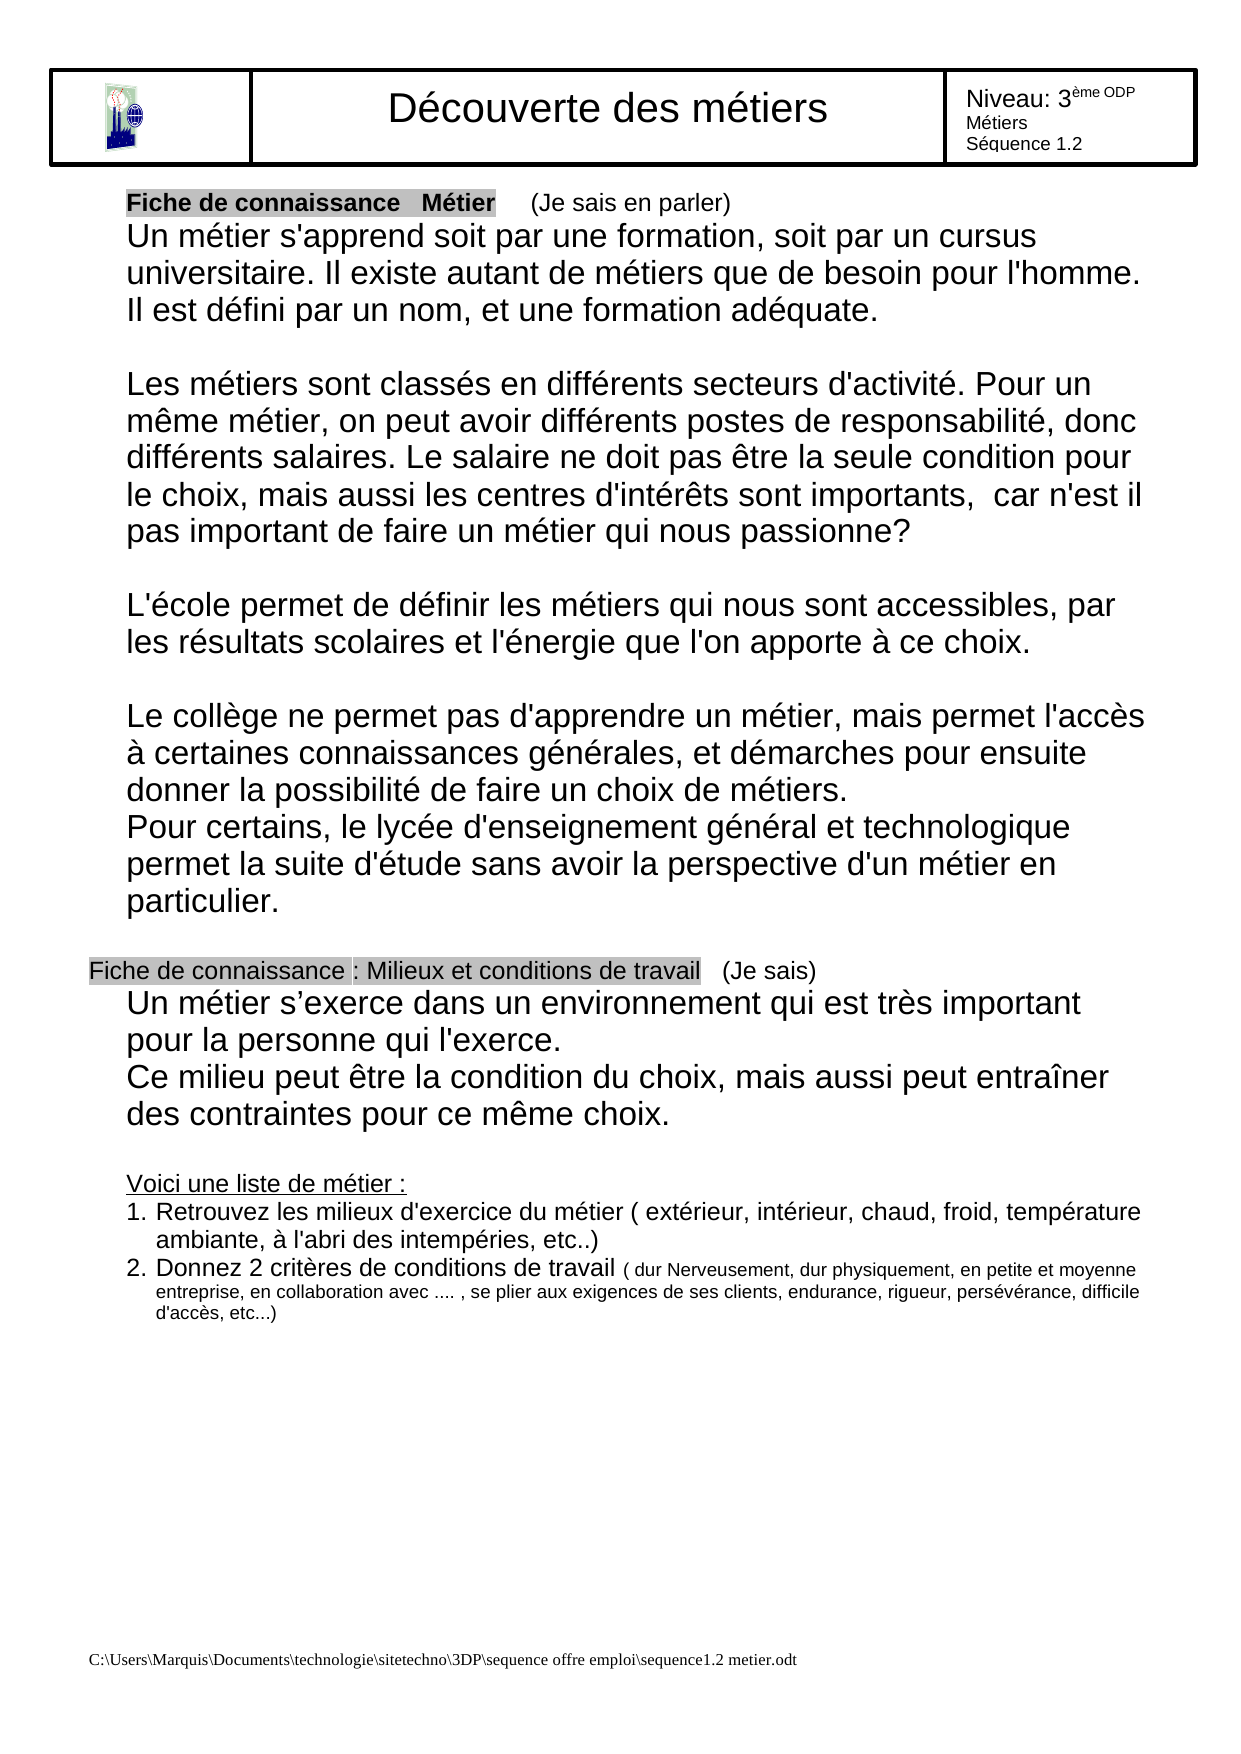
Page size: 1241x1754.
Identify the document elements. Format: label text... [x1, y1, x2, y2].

text L'école permet de définir les métiers qui nous sont accessibles, par les résultats scolaires et l'énergie que l'on apporte à ce choix. [126, 587, 1151, 661]
text Le collège ne permet pas d'apprendre un métier, mais permet l'accès à certaines connaissances générales, et démarches pour ensuite donner la possibilité de faire un choix de métiers. [126, 698, 1151, 809]
text Les métiers sont classés en différents secteurs d'activité. Pour un même métier, on peut avoir différents postes de responsabilité, donc différents salaires. Le salaire ne doit pas être la seule condition pour le choix, mais aussi les centres d'intérêts sont importants, car n'est il pas important de faire un métier qui nous passionne? [126, 365, 1151, 550]
text Un métier s'apprend soit par une formation, soit par un cursus universitaire. Il existe autant de métiers que de besoin pour l'homme. Il est défini par un nom, et une formation adéquate. [126, 217, 1151, 328]
list Donnez 2 critères de conditions de travail ( dur Nerveusement, dur physiquement, en petite et moyenne entreprise, en collaboration avec .... , se plier aux exigences de ses clients, endurance, rigueur, persévérance, difficile d'accès, etc...) [126, 1254, 1151, 1324]
text Ce milieu peut être la condition du choix, mais aussi peut entraîner des contraintes pour ce même choix. [126, 1059, 1151, 1133]
list Retrouvez les milieux d'exercice du métier ( extérieur, intérieur, chaud, froid, température ambiante, à l'abri des intempéries, etc..) [126, 1198, 1151, 1254]
text Pour certains, le lycée d'enseignement général et technologique permet la suite d'étude sans avoir la perspective d'un métier en particulier. [126, 809, 1151, 920]
text Un métier s’exerce dans un environnement qui est très important pour la personne qui l'exerce. [126, 985, 1151, 1059]
text Fiche de connaissance : Milieux et conditions de travail (Je sais) [89, 957, 1151, 985]
text Voici une liste de métier : [126, 1169, 1151, 1198]
text Fiche de connaissance Métier (Je sais en parler) [126, 189, 1151, 217]
